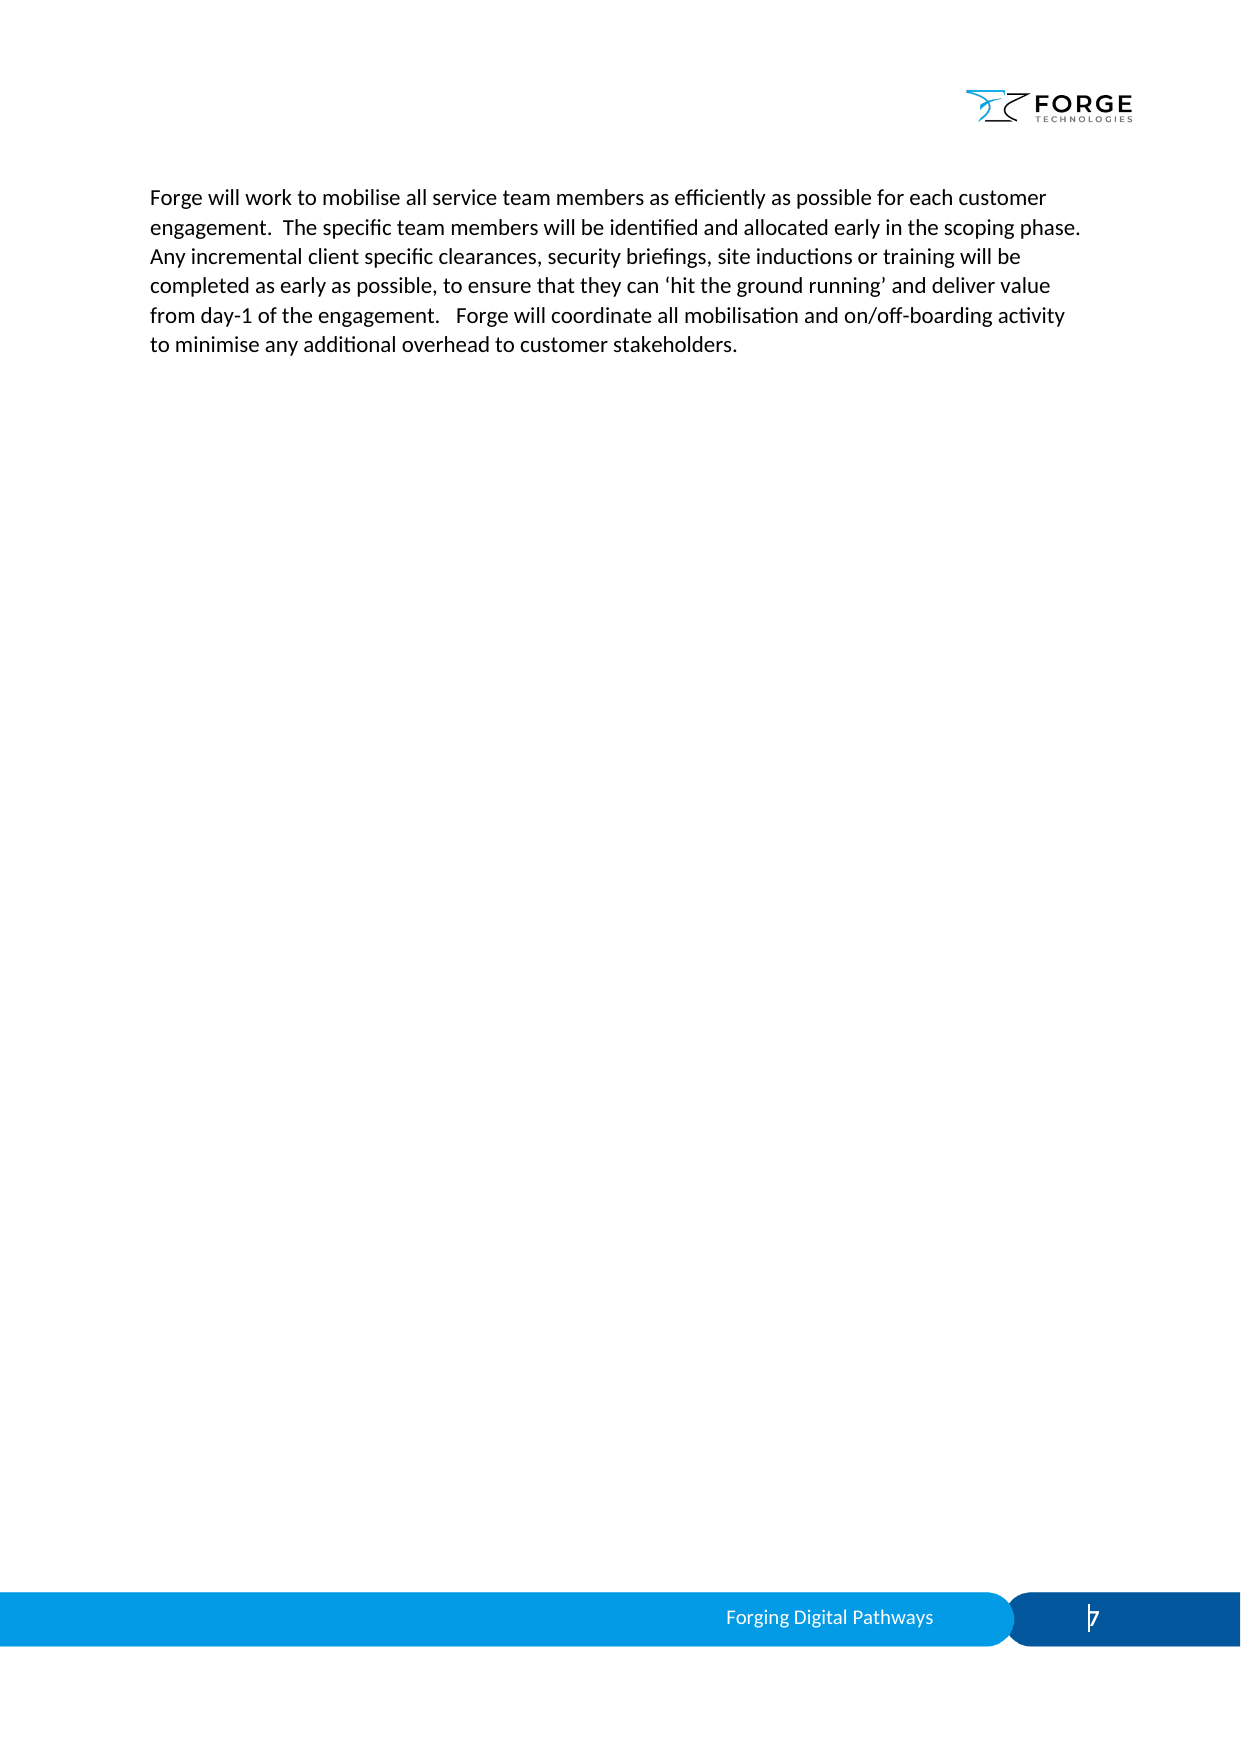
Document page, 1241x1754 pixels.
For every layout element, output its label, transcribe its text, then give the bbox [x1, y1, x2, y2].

text Forge will work to mobilise all service team members as efficiently as possible for each customer engagement. The specific team members will be identified and allocated early in the scoping phase. Any incremental client specific clearances, security briefings, site inductions or training will be completed as early as possible, to ensure that they can ‘hit the ground running’ and deliver value from day-1 of the engagement. Forge will coordinate all mobilisation and on/off-boarding activity to minimise any additional overhead to customer stakeholders. [150, 183, 1090, 358]
